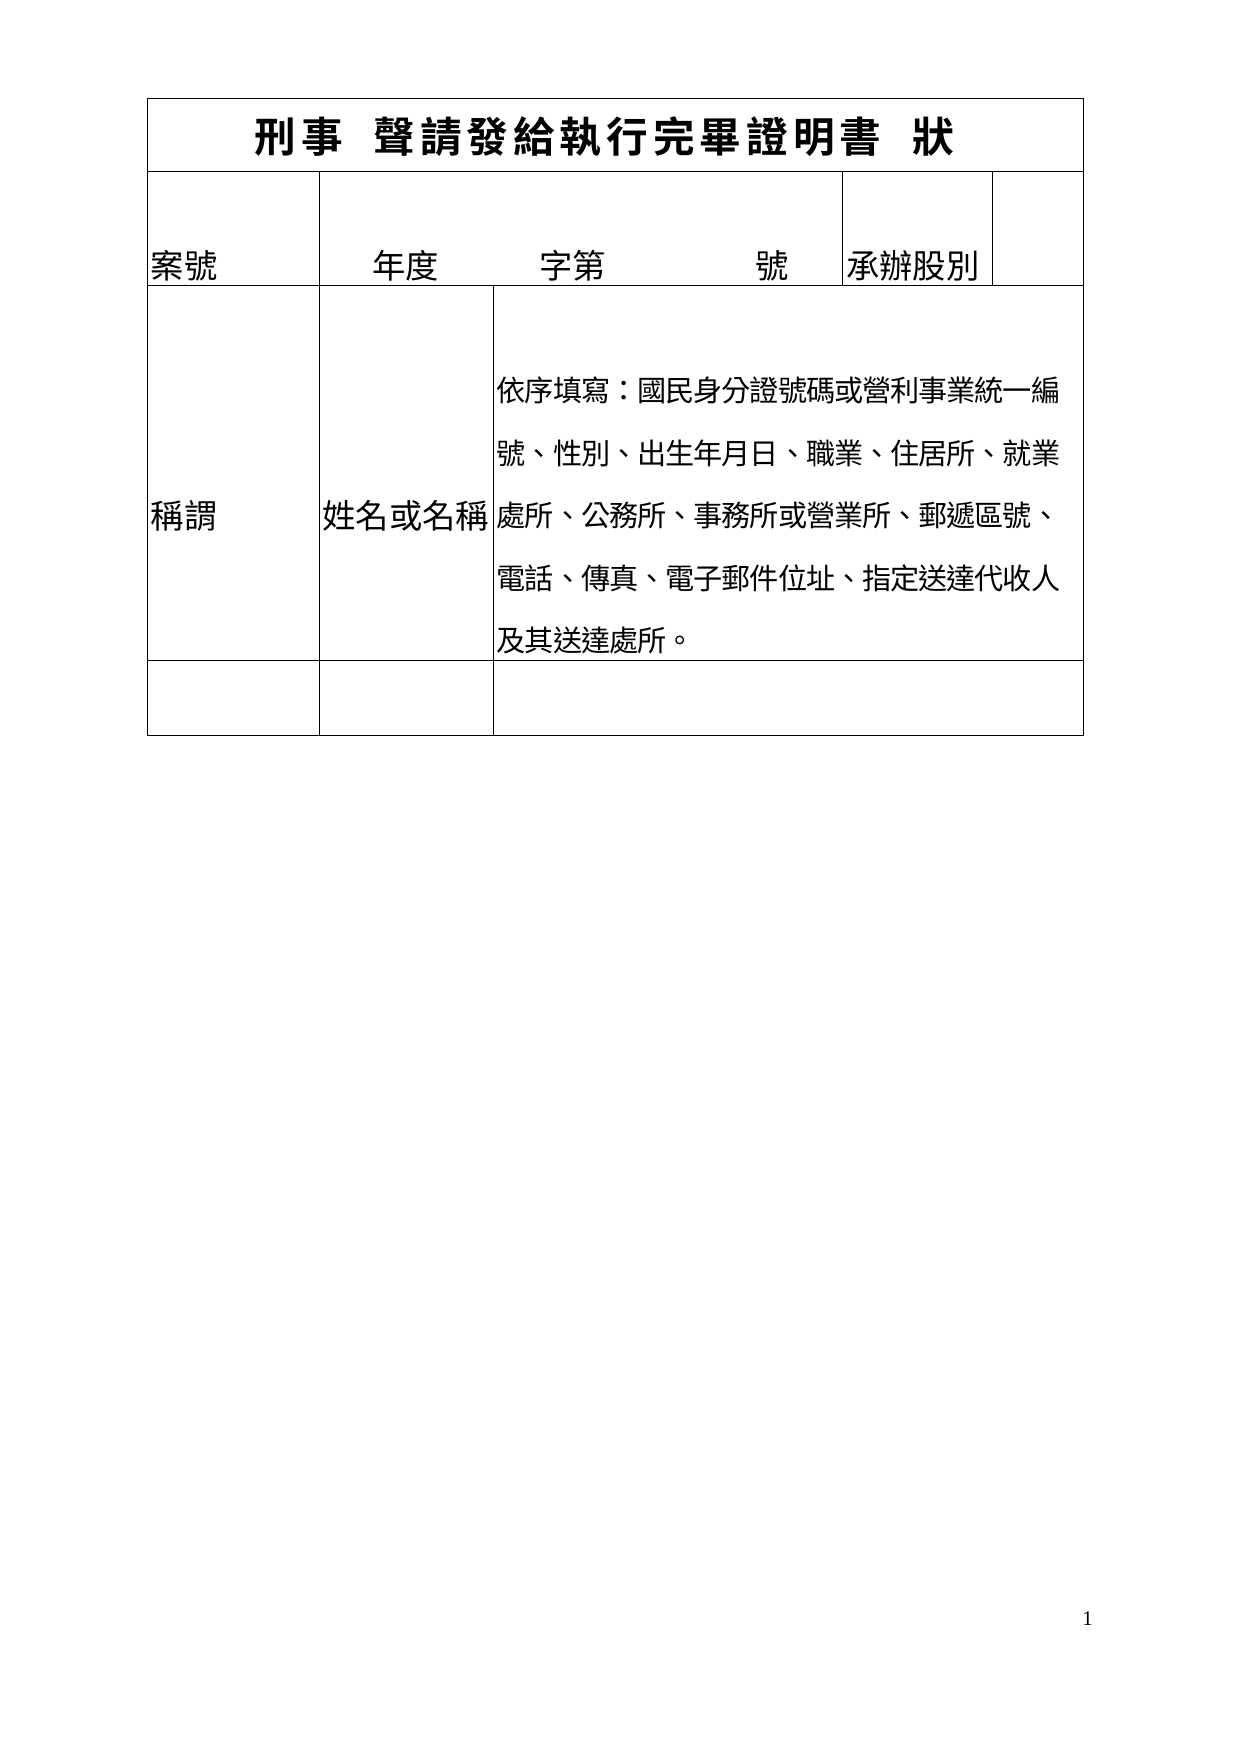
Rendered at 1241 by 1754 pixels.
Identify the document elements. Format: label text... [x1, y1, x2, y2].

table_cell 承辦股別 [843, 172, 992, 285]
table_cell [148, 661, 319, 735]
table_cell [320, 661, 493, 735]
table_cell 姓名或名稱 [320, 286, 493, 660]
table_header 刑事 聲請發給執行完畢證明書 狀 [148, 99, 1083, 171]
table_cell [494, 661, 1083, 735]
table_cell 案號 [148, 172, 319, 285]
table_cell [993, 172, 1083, 285]
table_cell 依序填寫：國民身分證號碼或營利事業統一編號、性別、出生年月日、職業、住居所、就業處所、公務所、事務所或營業所、郵遞區號、電話、傳真、電子郵件位址、指定送達代收人及其送達處所。 [494, 286, 1083, 660]
table_cell 稱謂 [148, 286, 319, 660]
table_cell 年度 字第 號 [320, 172, 842, 285]
